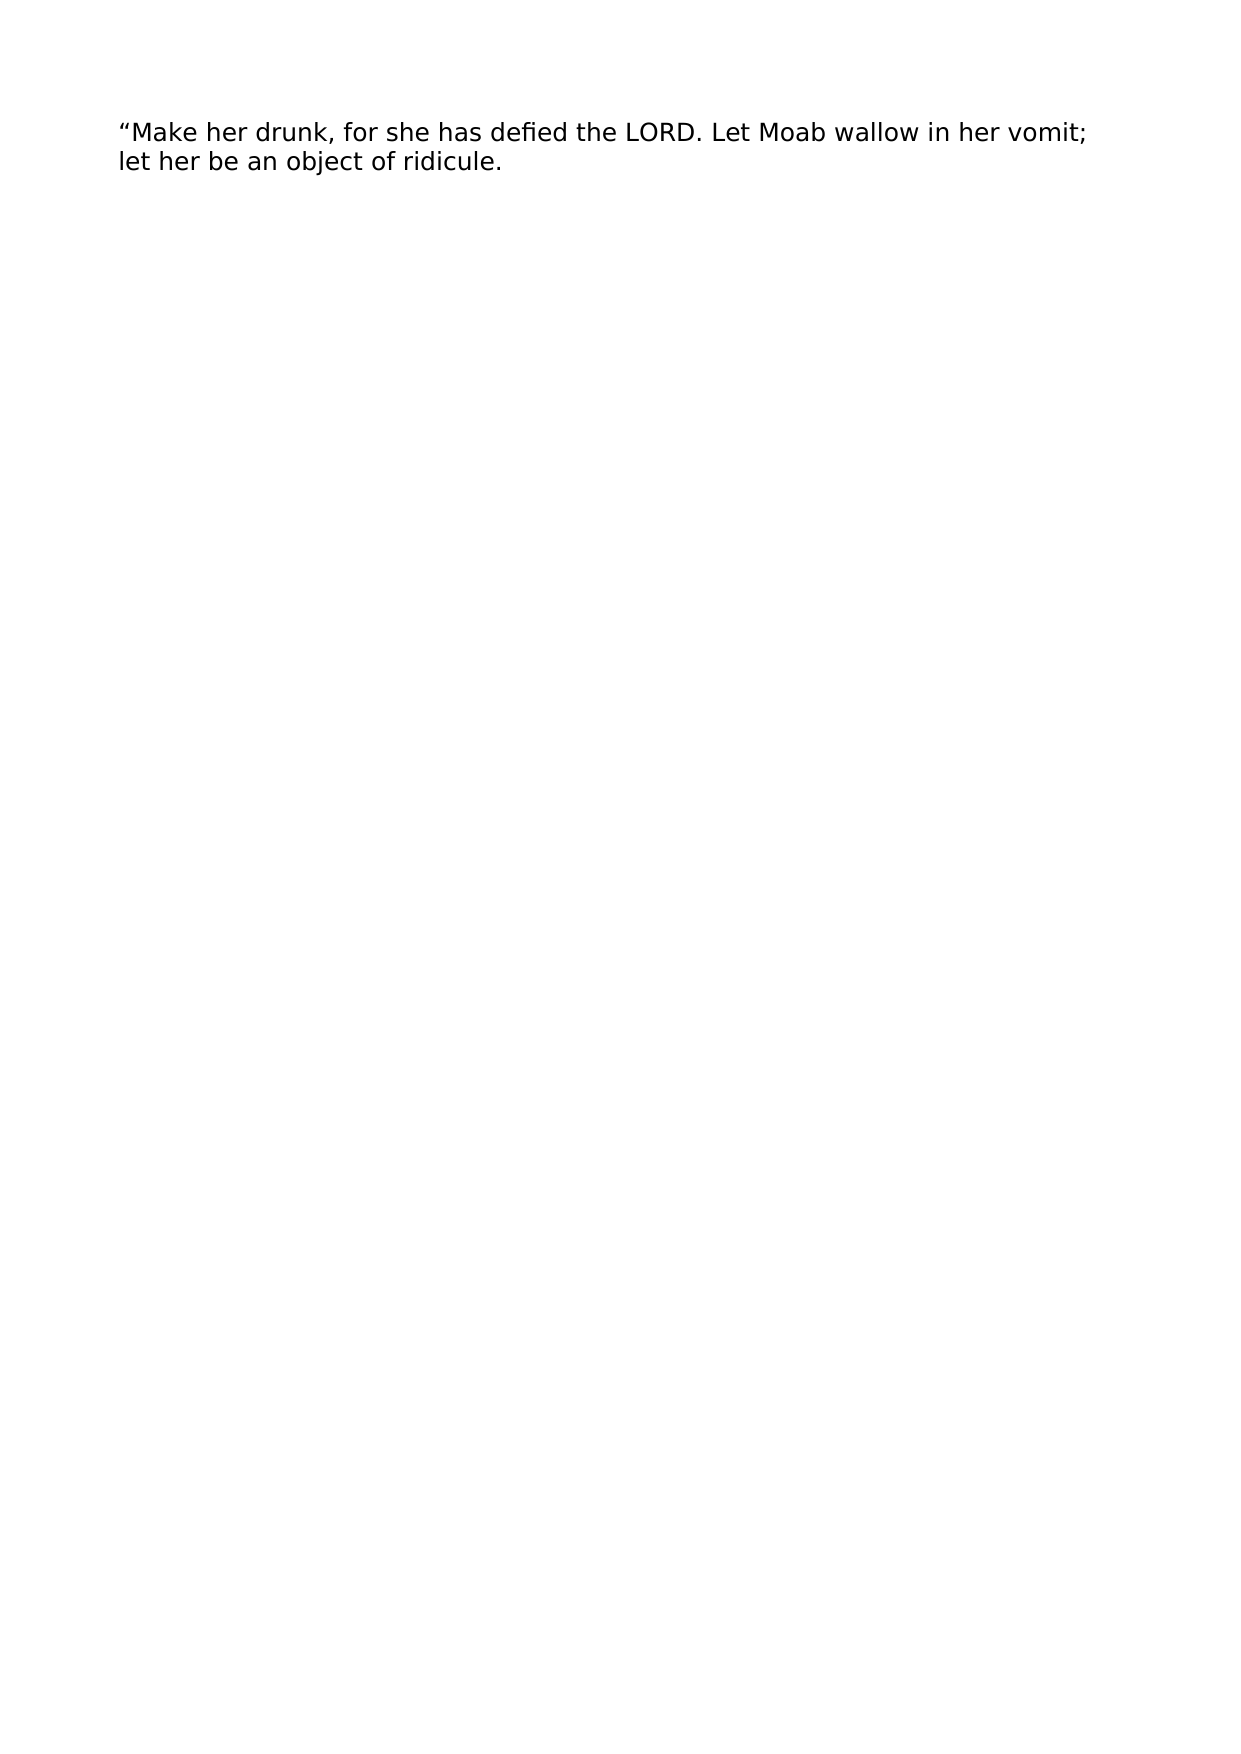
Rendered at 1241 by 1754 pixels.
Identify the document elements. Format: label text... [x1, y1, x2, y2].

text “Make her drunk, for she has defied the LORD. Let Moab wallow in her vomit; let her be an object of ridicule. [118, 118, 1122, 176]
